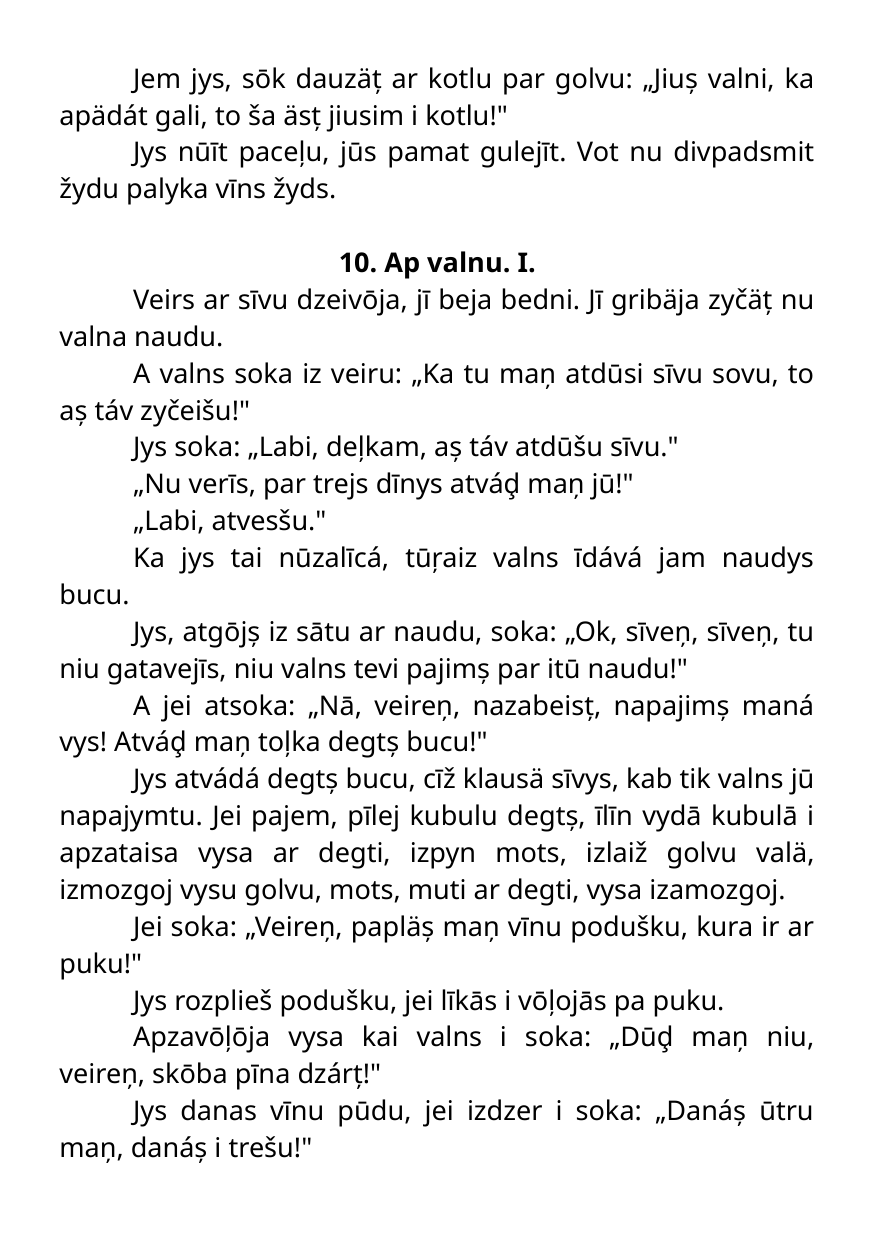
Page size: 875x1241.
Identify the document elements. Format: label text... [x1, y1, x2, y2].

text Jem jys, sōk dauzäț ar kotlu par golvu: „Jiuș valni, ka apädát gali, to ša äsț jiusim i kotlu!" [59, 59, 815, 133]
text Jys atvádá degtș bucu, cīž klausä sīvys, kab tik valns jū napajymtu. Jei pajem, pīlej kubulu degtș, īlīn vydā kubulā i apzataisa vysa ar degti, izpyn mots, izlaiž golvu valä, izmozgoj vysu golvu, mots, muti ar degti, vysa izamozgoj. [59, 760, 815, 907]
text Jys danas vīnu pūdu, jei izdzer i soka: „Danáș ūtru maņ, danáș i trešu!" [59, 1092, 815, 1165]
text Veirs ar sīvu dzeivōja, jī beja bedni. Jī gribäja zyčäț nu valna naudu. [59, 280, 815, 354]
text Jys rozplieš podušku, jei līkās i vōļojās pa puku. [59, 981, 815, 1018]
text „Labi, atvesšu." [59, 502, 815, 538]
text Jys, atgōjș iz sātu ar naudu, soka: „Ok, sīveņ, sīveņ, tu niu gatavejīs, niu valns tevi pajimș par itū naudu!" [59, 612, 815, 686]
text A jei atsoka: „Nā, veireņ, nazabeisț, napajimș maná vys! Atváḑ maņ toļka degtș bucu!" [59, 686, 815, 760]
text Jys nūīt paceļu, jūs pamat gulejīt. Vot nu divpadsmit žydu palyka vīns žyds. [59, 133, 815, 207]
text Jei soka: „Veireņ, papläș maņ vīnu podušku, kura ir ar puku!" [59, 907, 815, 981]
text A valns soka iz veiru: „Ka tu maņ atdūsi sīvu sovu, to aș táv zyčeišu!" [59, 354, 815, 428]
text Jys soka: „Labi, deļkam, aș táv atdūšu sīvu." [59, 428, 815, 465]
text „Nu verīs, par trejs dīnys atváḑ maņ jū!" [59, 465, 815, 502]
text Ka jys tai nūzalīcá, tūŗaiz valns īdává jam naudys bucu. [59, 538, 815, 612]
text 10. Ap valnu. I. [59, 243, 815, 280]
text Apzavōļōja vysa kai valns i soka: „Dūḑ maņ niu, veireņ, skōba pīna dzárț!" [59, 1018, 815, 1092]
